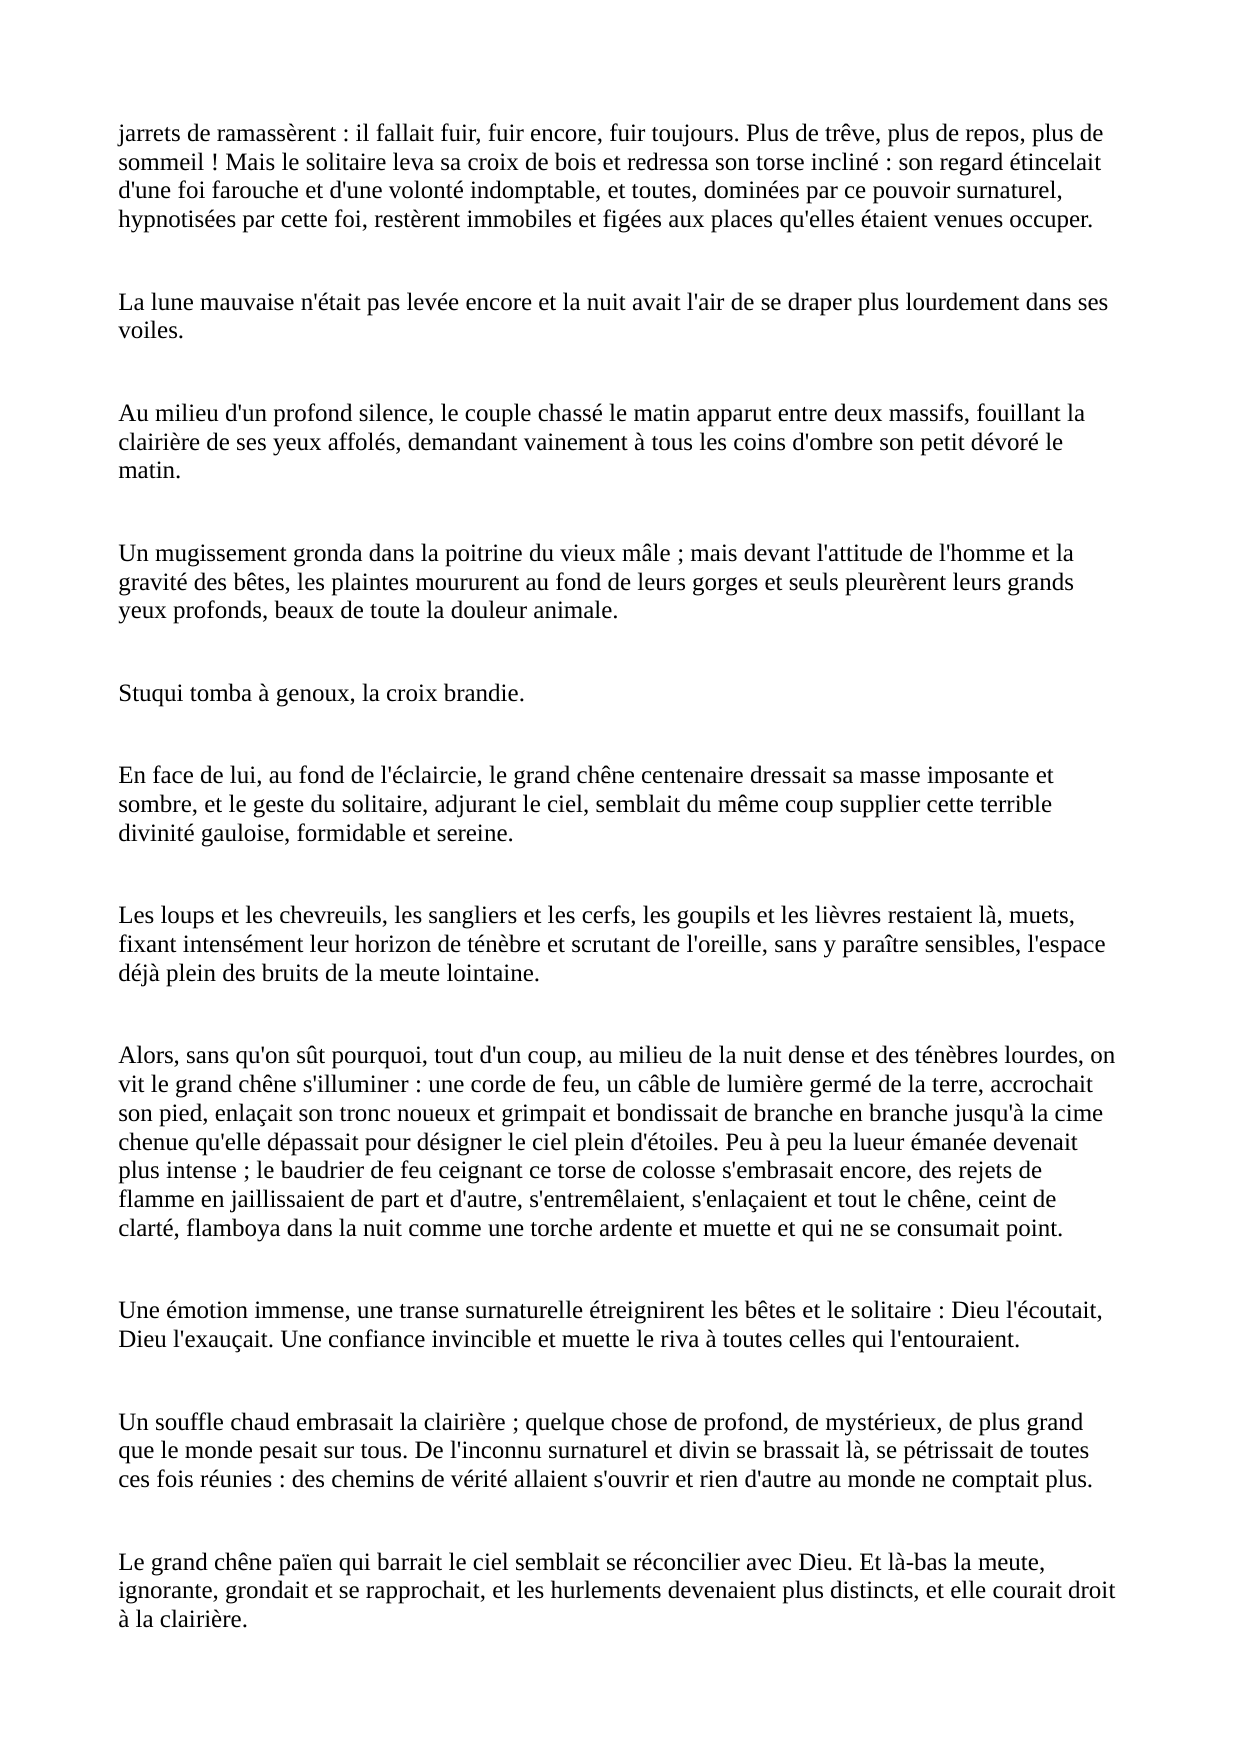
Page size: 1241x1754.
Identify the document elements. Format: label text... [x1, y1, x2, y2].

text Stuqui tomba à genoux, la croix brandie. [118, 678, 1122, 707]
text Un souffle chaud embrasait la clairière ; quelque chose de profond, de mystérieux, de plus grand que le monde pesait sur tous. De l'inconnu surnaturel et divin se brassait là, se pétrissait de toutes ces fois réunies : des chemins de vérité allaient s'ouvrir et rien d'autre au monde ne comptait plus. [118, 1407, 1122, 1493]
text Alors, sans qu'on sût pourquoi, tout d'un coup, au milieu de la nuit dense et des ténèbres lourdes, on vit le grand chêne s'illuminer : une corde de feu, un câble de lumière germé de la terre, accrochait son pied, enlaçait son tronc noueux et grimpait et bondissait de branche en branche jusqu'à la cime chenue qu'elle dépassait pour désigner le ciel plein d'étoiles. Peu à peu la lueur émanée devenait plus intense ; le baudrier de feu ceignant ce torse de colosse s'embrasait encore, des rejets de flamme en jaillissaient de part et d'autre, s'entremêlaient, s'enlaçaient et tout le chêne, ceint de clarté, flamboya dans la nuit comme une torche ardente et muette et qui ne se consumait point. [118, 1041, 1122, 1242]
text La lune mauvaise n'était pas levée encore et la nuit avait l'air de se draper plus lourdement dans ses voiles. [118, 287, 1122, 344]
text Le grand chêne païen qui barrait le ciel semblait se réconcilier avec Dieu. Et là-bas la meute, ignorante, grondait et se rapprochait, et les hurlements devenaient plus distincts, et elle courait droit à la clairière. [118, 1547, 1122, 1633]
text jarrets de ramassèrent : il fallait fuir, fuir encore, fuir toujours. Plus de trêve, plus de repos, plus de sommeil ! Mais le solitaire leva sa croix de bois et redressa son torse incliné : son regard étincelait d'une foi farouche et d'une volonté indomptable, et toutes, dominées par ce pouvoir surnaturel, hypnotisées par cette foi, restèrent immobiles et figées aux places qu'elles étaient venues occuper. [118, 118, 1122, 233]
text Les loups et les chevreuils, les sangliers et les cerfs, les goupils et les lièvres restaient là, muets, fixant intensément leur horizon de ténèbre et scrutant de l'oreille, sans y paraître sensibles, l'espace déjà plein des bruits de la meute lointaine. [118, 901, 1122, 987]
text Un mugissement gronda dans la poitrine du vieux mâle ; mais devant l'attitude de l'homme et la gravité des bêtes, les plaintes moururent au fond de leurs gorges et seuls pleurèrent leurs grands yeux profonds, beaux de toute la douleur animale. [118, 538, 1122, 624]
text En face de lui, au fond de l'éclaircie, le grand chêne centenaire dressait sa masse imposante et sombre, et le geste du solitaire, adjurant le ciel, semblait du même coup supplier cette terrible divinité gauloise, formidable et sereine. [118, 761, 1122, 847]
text Au milieu d'un profond silence, le couple chassé le matin apparut entre deux massifs, fouillant la clairière de ses yeux affolés, demandant vainement à tous les coins d'ombre son petit dévoré le matin. [118, 398, 1122, 484]
text Une émotion immense, une transe surnaturelle étreignirent les bêtes et le solitaire : Dieu l'écoutait, Dieu l'exauçait. Une confiance invincible et muette le riva à toutes celles qui l'entouraient. [118, 1296, 1122, 1353]
